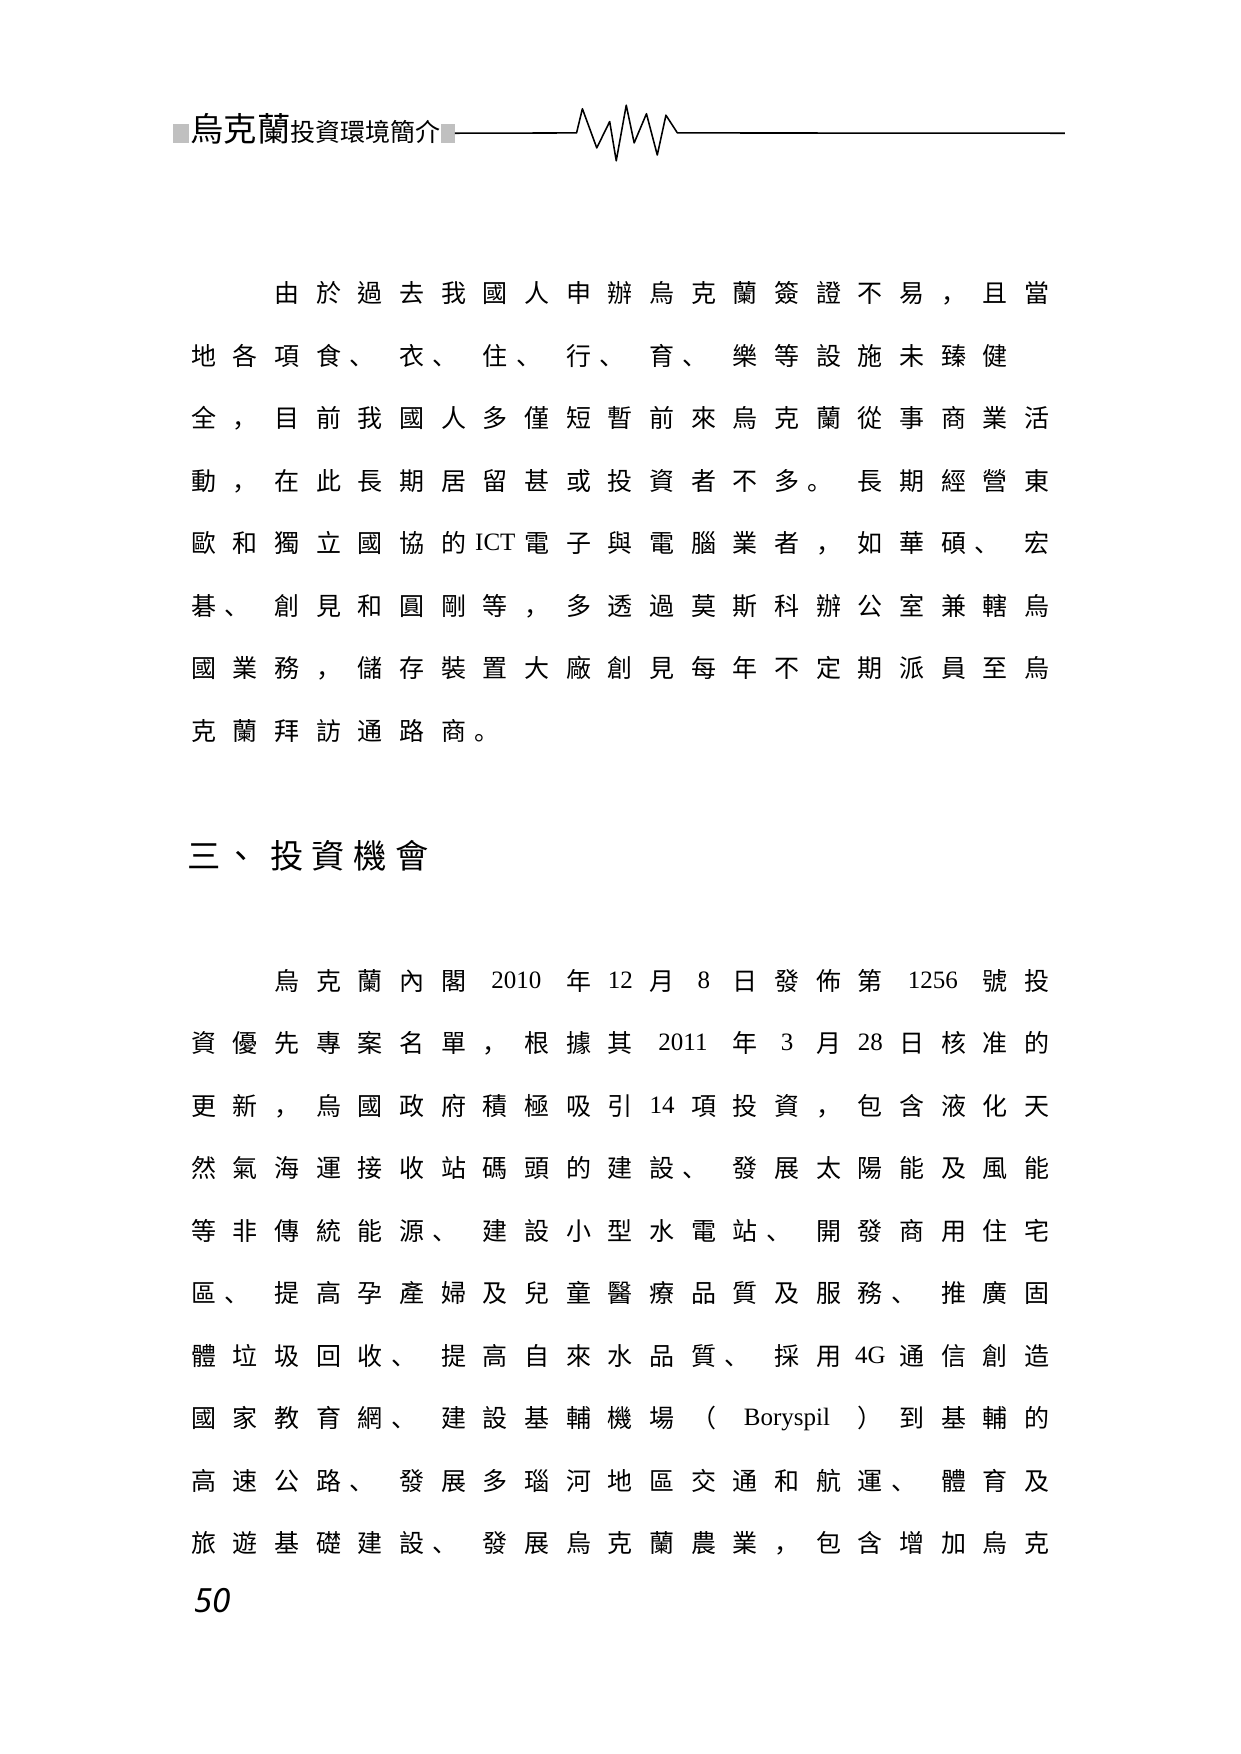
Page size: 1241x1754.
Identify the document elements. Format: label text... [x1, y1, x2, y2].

text 由於過去我國人申辦烏克蘭簽證不易，且當地各項食、衣、住、行、育、樂等設施未臻健全，目前我國人多僅短暫前來烏克蘭從事商業活動，在此長期居留甚或投資者不多。長期經營東歐和獨立國協的ICT電子與電腦業者，如華碩、宏碁、創見和圓剛等，多透過莫斯科辦公室兼轄烏國業務，儲存裝置大廠創見每年不定期派員至烏克蘭拜訪通路商。 [183, 250, 1058, 750]
text 三、投資機會 [183, 813, 1058, 875]
text 烏克蘭內閣2010年12月8日發佈第1256號投資優先專案名單，根據其2011年3月28日核准的更新，烏國政府積極吸引14項投資，包含液化天然氣海運接收站碼頭的建設、發展太陽能及風能等非傳統能源、建設小型水電站、開發商用住宅區、提高孕產婦及兒童醫療品質及服務、推廣固體垃圾回收、提高自來水品質、採用4G通信創造國家教育網、建設基輔機場（Boryspil）到基輔的高速公路、發展多瑙河地區交通和航運、體育及旅遊基礎建設、發展烏克蘭農業，包含增加烏克 [183, 938, 1058, 1563]
